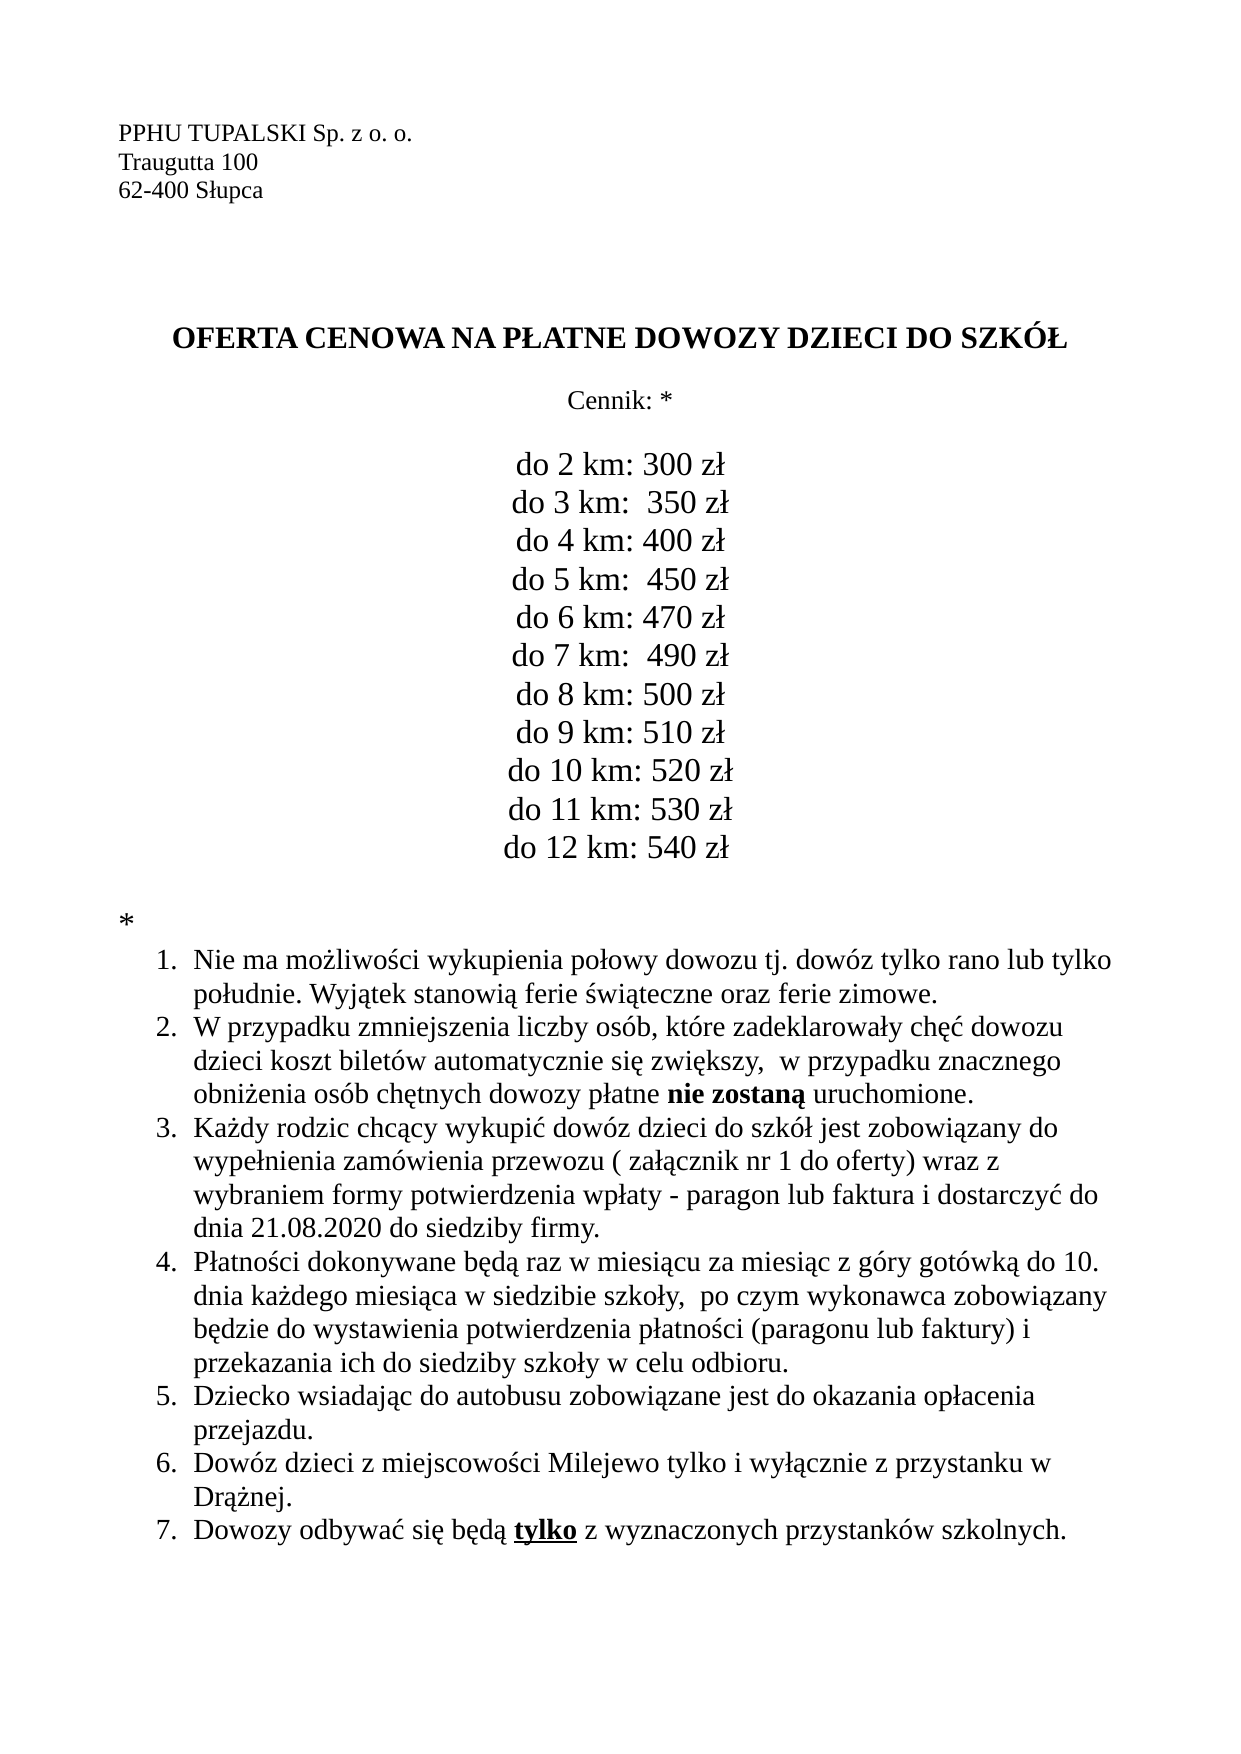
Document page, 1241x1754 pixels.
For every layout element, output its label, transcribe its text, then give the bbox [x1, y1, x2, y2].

list W przypadku zmniejszenia liczby osób, które zadeklarowały chęć dowozu dzieci koszt biletów automatycznie się zwiększy, w przypadku znacznego obniżenia osób chętnych dowozy płatne nie zostaną uruchomione. [156, 1009, 1122, 1110]
text Traugutta 100 62-400 Słupca [118, 147, 1122, 204]
list Każdy rodzic chcący wykupić dowóz dzieci do szkół jest zobowiązany do wypełnienia zamówienia przewozu ( załącznik nr 1 do oferty) wraz z wybraniem formy potwierdzenia wpłaty - paragon lub faktura i dostarczyć do dnia 21.08.2020 do siedziby firmy. [156, 1110, 1122, 1244]
list Nie ma możliwości wykupienia połowy dowozu tj. dowóz tylko rano lub tylko południe. Wyjątek stanowią ferie świąteczne oraz ferie zimowe. [156, 942, 1122, 1009]
list Dziecko wsiadając do autobusu zobowiązane jest do okazania opłacenia przejazdu. [156, 1378, 1122, 1445]
text PPHU TUPALSKI Sp. z o. o. [118, 118, 1122, 147]
text do 11 km: 530 zł do 12 km: 540 zł [118, 789, 1122, 866]
list Dowozy odbywać się będą tylko z wyznaczonych przystanków szkolnych. [156, 1512, 1122, 1546]
list Płatności dokonywane będą raz w miesiącu za miesiąc z góry gotówką do 10. dnia każdego miesiąca w siedzibie szkoły, po czym wykonawca zobowiązany będzie do wystawienia potwierdzenia płatności (paragonu lub faktury) i przekazania ich do siedziby szkoły w celu odbioru. [156, 1244, 1122, 1378]
text do 6 km: 470 zł do 7 km: 490 zł [118, 597, 1122, 674]
text Cennik: * [118, 384, 1122, 415]
text do 2 km: 300 zł do 3 km: 350 zł do 4 km: 400 zł do 5 km: 450 zł [118, 415, 1122, 597]
list Dowóz dzieci z miejscowości Milejewo tylko i wyłącznie z przystanku w Drążnej. [156, 1445, 1122, 1512]
text * [118, 904, 1122, 942]
text do 8 km: 500 zł do 9 km: 510 zł do 10 km: 520 zł [118, 674, 1122, 789]
text OFERTA CENOWA NA PŁATNE DOWOZY DZIECI DO SZKÓŁ [118, 319, 1122, 355]
